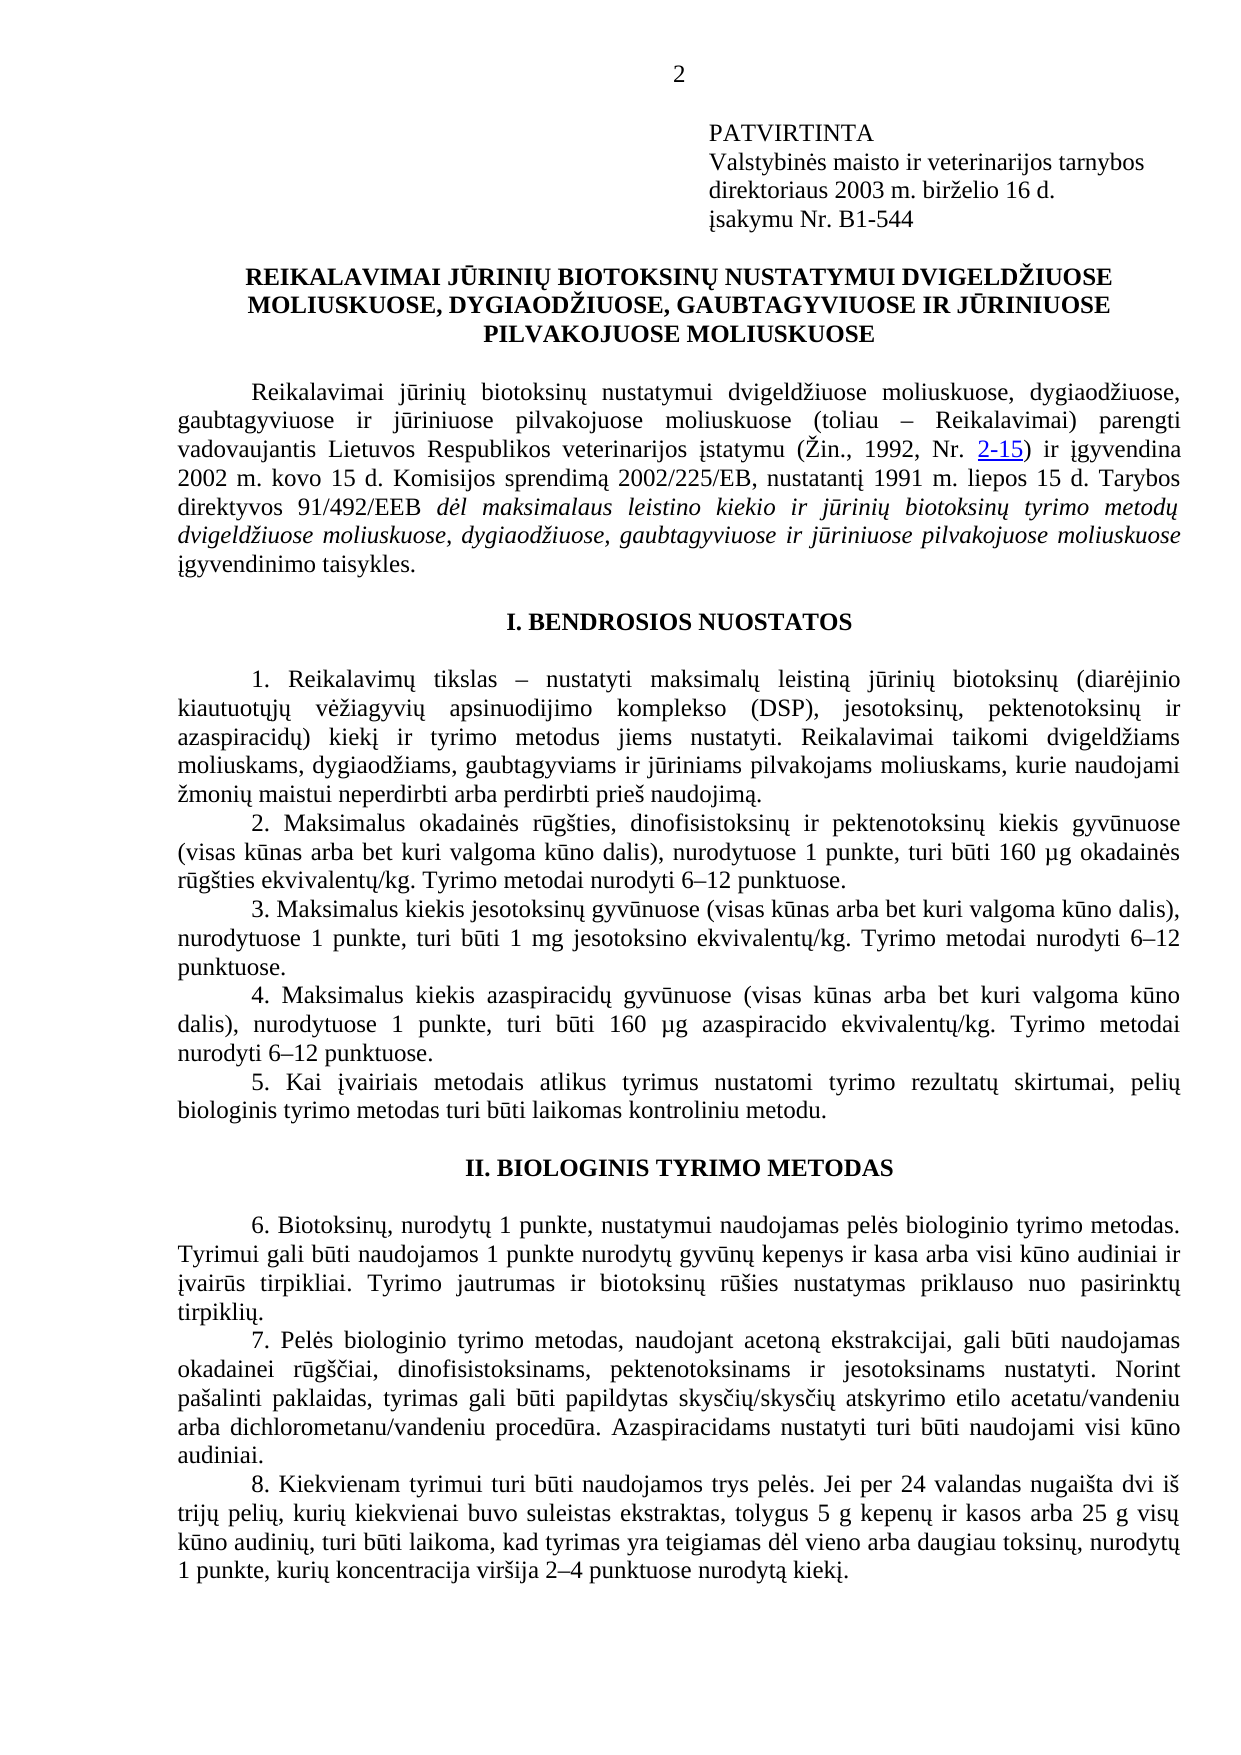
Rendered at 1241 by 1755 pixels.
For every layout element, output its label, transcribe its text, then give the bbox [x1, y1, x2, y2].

text 6. Biotoksinų, nurodytų 1 punkte, nustatymui naudojamas pelės biologinio tyrimo metodas. Tyrimui gali būti naudojamos 1 punkte nurodytų gyvūnų kepenys ir kasa arba visi kūno audiniai ir įvairūs tirpikliai. Tyrimo jautrumas ir biotoksinų rūšies nustatymas priklauso nuo pasirinktų tirpiklių. [177, 1211, 1181, 1326]
text direktoriaus 2003 m. birželio 16 d. [177, 176, 1181, 204]
text Valstybinės maisto ir veterinarijos tarnybos [177, 147, 1181, 176]
text 4. Maksimalus kiekis azaspiracidų gyvūnuose (visas kūnas arba bet kuri valgoma kūno dalis), nurodytuose 1 punkte, turi būti 160 µg azaspiracido ekvivalentų/kg. Tyrimo metodai nurodyti 6–12 punktuose. [177, 981, 1181, 1067]
text 2. Maksimalus okadainės rūgšties, dinofisistoksinų ir pektenotoksinų kiekis gyvūnuose (visas kūnas arba bet kuri valgoma kūno dalis), nurodytuose 1 punkte, turi būti 160 µg okadainės rūgšties ekvivalentų/kg. Tyrimo metodai nurodyti 6–12 punktuose. [177, 808, 1181, 894]
text II. BIOLOGINIS TYRIMO METODAS [177, 1153, 1181, 1182]
text Reikalavimai jūrinių biotoksinų nustatymui dvigeldžiuose moliuskuose, dygiaodžiuose, gaubtagyviuose ir jūriniuose pilvakojuose moliuskuose (toliau – Reikalavimai) parengti vadovaujantis Lietuvos Respublikos veterinarijos įstatymu (Žin., 1992, Nr. 2-15) ir įgyvendina 2002 m. kovo 15 d. Komisijos sprendimą 2002/225/EB, nustatantį 1991 m. liepos 15 d. Tarybos direktyvos 91/492/EEB dėl maksimalaus leistino kiekio ir jūrinių biotoksinų tyrimo metodų dvigeldžiuose moliuskuose, dygiaodžiuose, gaubtagyviuose ir jūriniuose pilvakojuose moliuskuose įgyvendinimo taisykles. [177, 377, 1181, 578]
text PATVIRTINTA [177, 118, 1181, 147]
text 8. Kiekvienam tyrimui turi būti naudojamos trys pelės. Jei per 24 valandas nugaišta dvi iš trijų pelių, kurių kiekvienai buvo suleistas ekstraktas, tolygus 5 g kepenų ir kasos arba 25 g visų kūno audinių, turi būti laikoma, kad tyrimas yra teigiamas dėl vieno arba daugiau toksinų, nurodytų 1 punkte, kurių koncentracija viršija 2–4 punktuose nurodytą kiekį. [177, 1469, 1181, 1584]
text I. BENDROSIOS NUOSTATOS [177, 607, 1181, 636]
text 3. Maksimalus kiekis jesotoksinų gyvūnuose (visas kūnas arba bet kuri valgoma kūno dalis), nurodytuose 1 punkte, turi būti 1 mg jesotoksino ekvivalentų/kg. Tyrimo metodai nurodyti 6–12 punktuose. [177, 894, 1181, 981]
text įsakymu Nr. B1-544 [177, 204, 1181, 233]
text 7. Pelės biologinio tyrimo metodas, naudojant acetoną ekstrakcijai, gali būti naudojamas okadainei rūgščiai, dinofisistoksinams, pektenotoksinams ir jesotoksinams nustatyti. Norint pašalinti paklaidas, tyrimas gali būti papildytas skysčių/skysčių atskyrimo etilo acetatu/vandeniu arba dichlorometanu/vandeniu procedūra. Azaspiracidams nustatyti turi būti naudojami visi kūno audiniai. [177, 1326, 1181, 1469]
text 5. Kai įvairiais metodais atlikus tyrimus nustatomi tyrimo rezultatų skirtumai, pelių biologinis tyrimo metodas turi būti laikomas kontroliniu metodu. [177, 1067, 1181, 1124]
text REIKALAVIMAI JŪRINIŲ BIOTOKSINŲ NUSTATYMUI DVIGELDŽIUOSE MOLIUSKUOSE, DYGIAODŽIUOSE, GAUBTAGYVIUOSE IR JŪRINIUOSE PILVAKOJUOSE MOLIUSKUOSE [177, 262, 1181, 348]
text 1. Reikalavimų tikslas – nustatyti maksimalų leistiną jūrinių biotoksinų (diarėjinio kiautuotųjų vėžiagyvių apsinuodijimo komplekso (DSP), jesotoksinų, pektenotoksinų ir azaspiracidų) kiekį ir tyrimo metodus jiems nustatyti. Reikalavimai taikomi dvigeldžiams moliuskams, dygiaodžiams, gaubtagyviams ir jūriniams pilvakojams moliuskams, kurie naudojami žmonių maistui neperdirbti arba perdirbti prieš naudojimą. [177, 664, 1181, 808]
